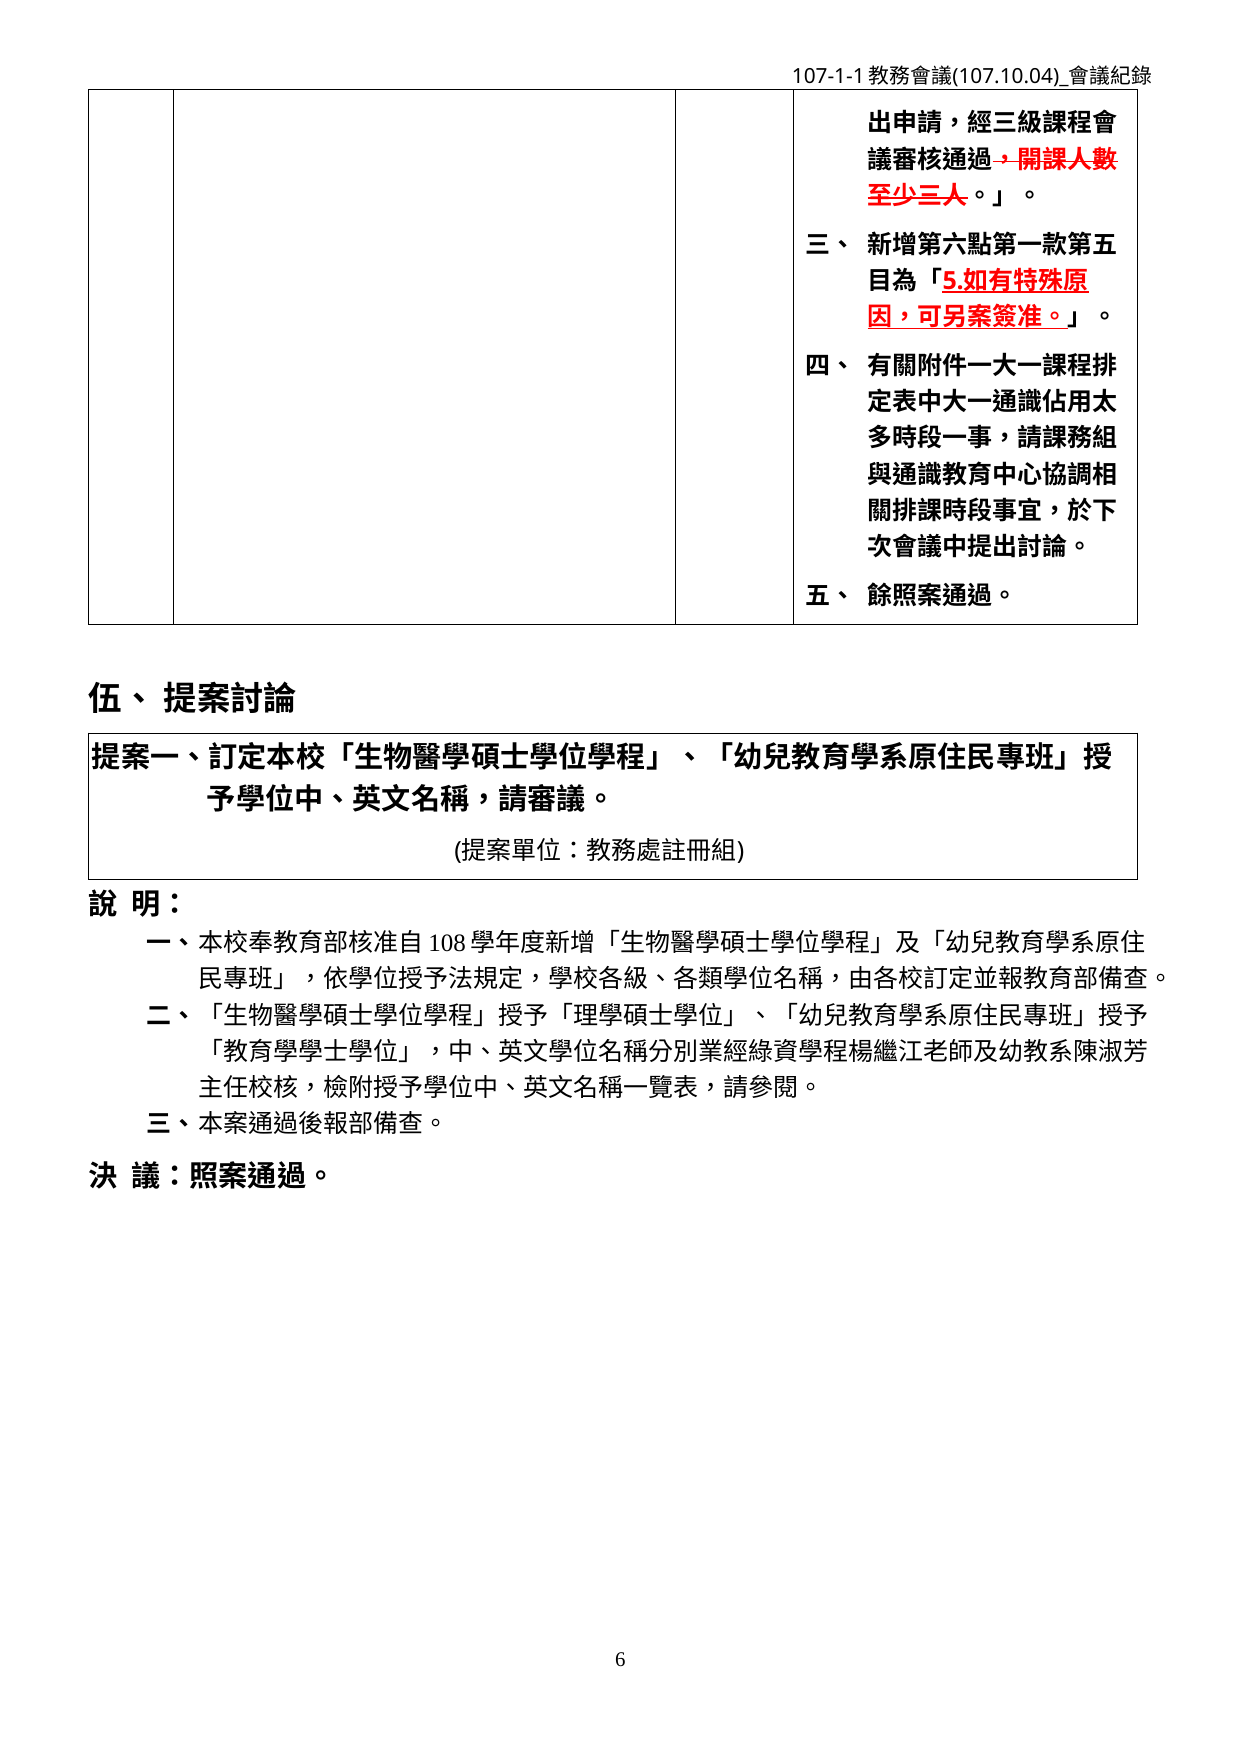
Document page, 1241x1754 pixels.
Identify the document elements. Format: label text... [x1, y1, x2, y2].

table_cell [676, 90, 793, 624]
table_cell [89, 90, 173, 624]
list 提案討論 [89, 672, 1152, 720]
list 本校奉教育部核准自108學年度新增「生物醫學碩士學位學程」及「幼兒教育學系原住民專班」，依學位授予法規定，學校各級、各類學位名稱，由各校訂定並報教育部備查。 [146, 923, 1152, 995]
text 決 議：照案通過。 [89, 1153, 1152, 1195]
table_cell [174, 90, 675, 624]
list 本案通過後報部備查。 [146, 1104, 1152, 1140]
table_header 提案一、訂定本校「生物醫學碩士學位學程」、「幼兒教育學系原住民專班」授予學位中、英文名稱，請審議。 (提案單位：教務處註冊組) [89, 734, 1137, 879]
text 說 明： [89, 880, 1152, 923]
table_cell 出申請，經三級課程會議審核通過，開課人數至少三人。」。 新增第六點第一款第五目為「5.如有特殊原因，可另案簽准。」。 有關附件一大一課程排定表中大一通識佔用太多時段一事，請課務組與通識教育中心協調相關排課時段事宜，於下次會議中提出討論。 餘照案通過。 [794, 90, 1137, 624]
list 「生物醫學碩士學位學程」授予「理學碩士學位」、「幼兒教育學系原住民專班」授予「教育學學士學位」，中、英文學位名稱分別業經綠資學程楊繼江老師及幼教系陳淑芳主任校核，檢附授予學位中、英文名稱一覽表，請參閱。 [146, 995, 1152, 1104]
